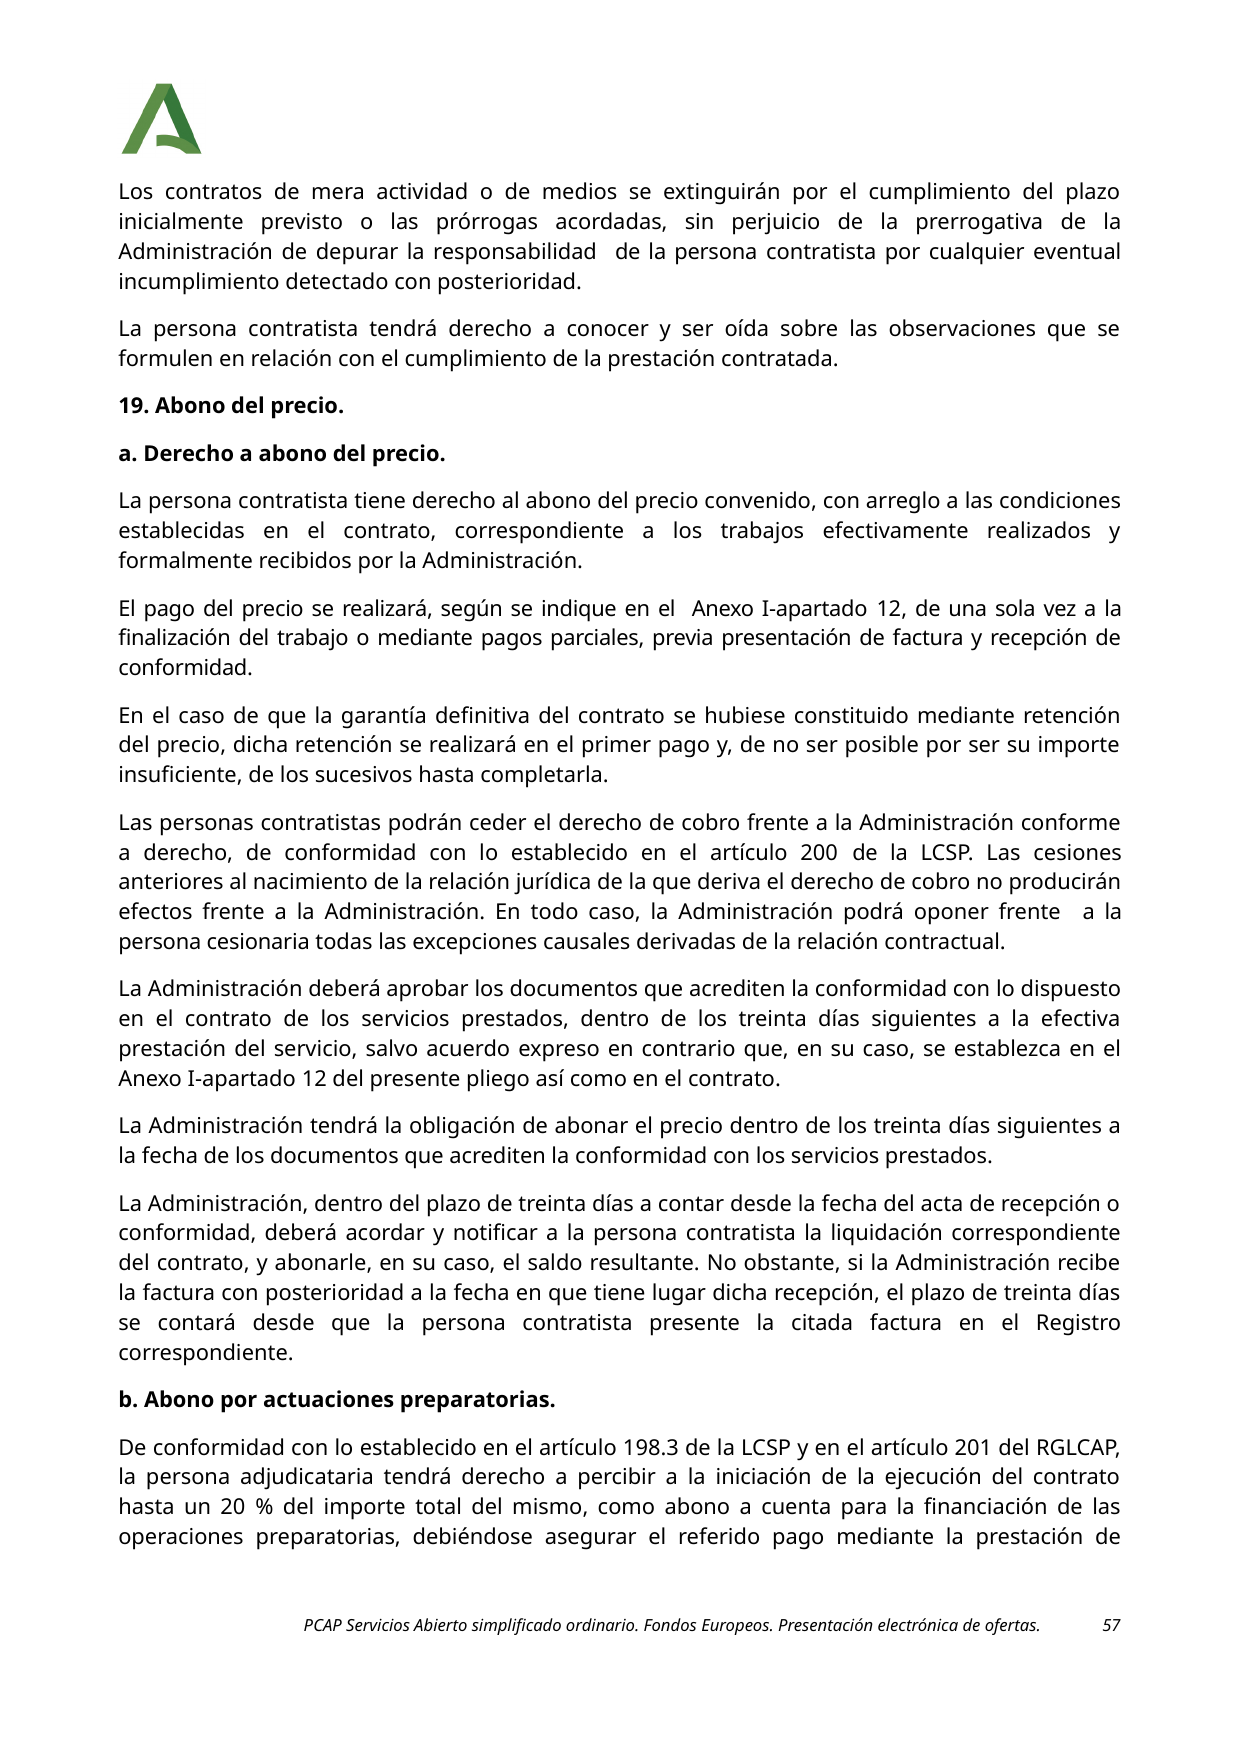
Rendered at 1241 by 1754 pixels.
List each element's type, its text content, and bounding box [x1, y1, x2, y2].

text La persona contratista tendrá derecho a conocer y ser oída sobre las observaciones que se formulen en relación con el cumplimiento de la prestación contratada. [118, 313, 1122, 373]
text Las personas contratistas podrán ceder el derecho de cobro frente a la Administración conforme a derecho, de conformidad con lo establecido en el artículo 200 de la LCSP. Las cesiones anteriores al nacimiento de la relación jurídica de la que deriva el derecho de cobro no producirán efectos frente a la Administración. En todo caso, la Administración podrá oponer frente a la persona cesionaria todas las excepciones causales derivadas de la relación contractual. [118, 807, 1122, 956]
text b. Abono por actuaciones preparatorias. [118, 1384, 1122, 1414]
text a. Derecho a abono del precio. [118, 438, 1122, 468]
text La persona contratista tiene derecho al abono del precio convenido, con arreglo a las condiciones establecidas en el contrato, correspondiente a los trabajos efectivamente realizados y formalmente recibidos por la Administración. [118, 486, 1122, 575]
text La Administración, dentro del plazo de treinta días a contar desde la fecha del acta de recepción o conformidad, deberá acordar y notificar a la persona contratista la liquidación correspondiente del contrato, y abonarle, en su caso, el saldo resultante. No obstante, si la Administración recibe la factura con posterioridad a la fecha en que tiene lugar dicha recepción, el plazo de treinta días se contará desde que la persona contratista presente la citada factura en el Registro correspondiente. [118, 1188, 1122, 1366]
subtitle 19. Abono del precio. [118, 391, 1122, 420]
text Los contratos de mera actividad o de medios se extinguirán por el cumplimiento del plazo inicialmente previsto o las prórrogas acordadas, sin perjuicio de la prerrogativa de la Administración de depurar la responsabilidad de la persona contratista por cualquier eventual incumplimiento detectado con posterioridad. [118, 176, 1122, 296]
text El pago del precio se realizará, según se indique en el Anexo I-apartado 12, de una sola vez a la finalización del trabajo o mediante pagos parciales, previa presentación de factura y recepción de conformidad. [118, 593, 1122, 682]
picture [117, 79, 206, 158]
text De conformidad con lo establecido en el artículo 198.3 de la LCSP y en el artículo 201 del RGLCAP, la persona adjudicataria tendrá derecho a percibir a la iniciación de la ejecución del contrato hasta un 20 % del importe total del mismo, como abono a cuenta para la financiación de las operaciones preparatorias, debiéndose asegurar el referido pago mediante la prestación de [118, 1432, 1122, 1551]
text En el caso de que la garantía definitiva del contrato se hubiese constituido mediante retención del precio, dicha retención se realizará en el primer pago y, de no ser posible por ser su importe insuficiente, de los sucesivos hasta completarla. [118, 700, 1122, 789]
text La Administración tendrá la obligación de abonar el precio dentro de los treinta días siguientes a la fecha de los documentos que acrediten la conformidad con los servicios prestados. [118, 1110, 1122, 1170]
text La Administración deberá aprobar los documentos que acrediten la conformidad con lo dispuesto en el contrato de los servicios prestados, dentro de los treinta días siguientes a la efectiva prestación del servicio, salvo acuerdo expreso en contrario que, en su caso, se establezca en el Anexo I-apartado 12 del presente pliego así como en el contrato. [118, 973, 1122, 1093]
